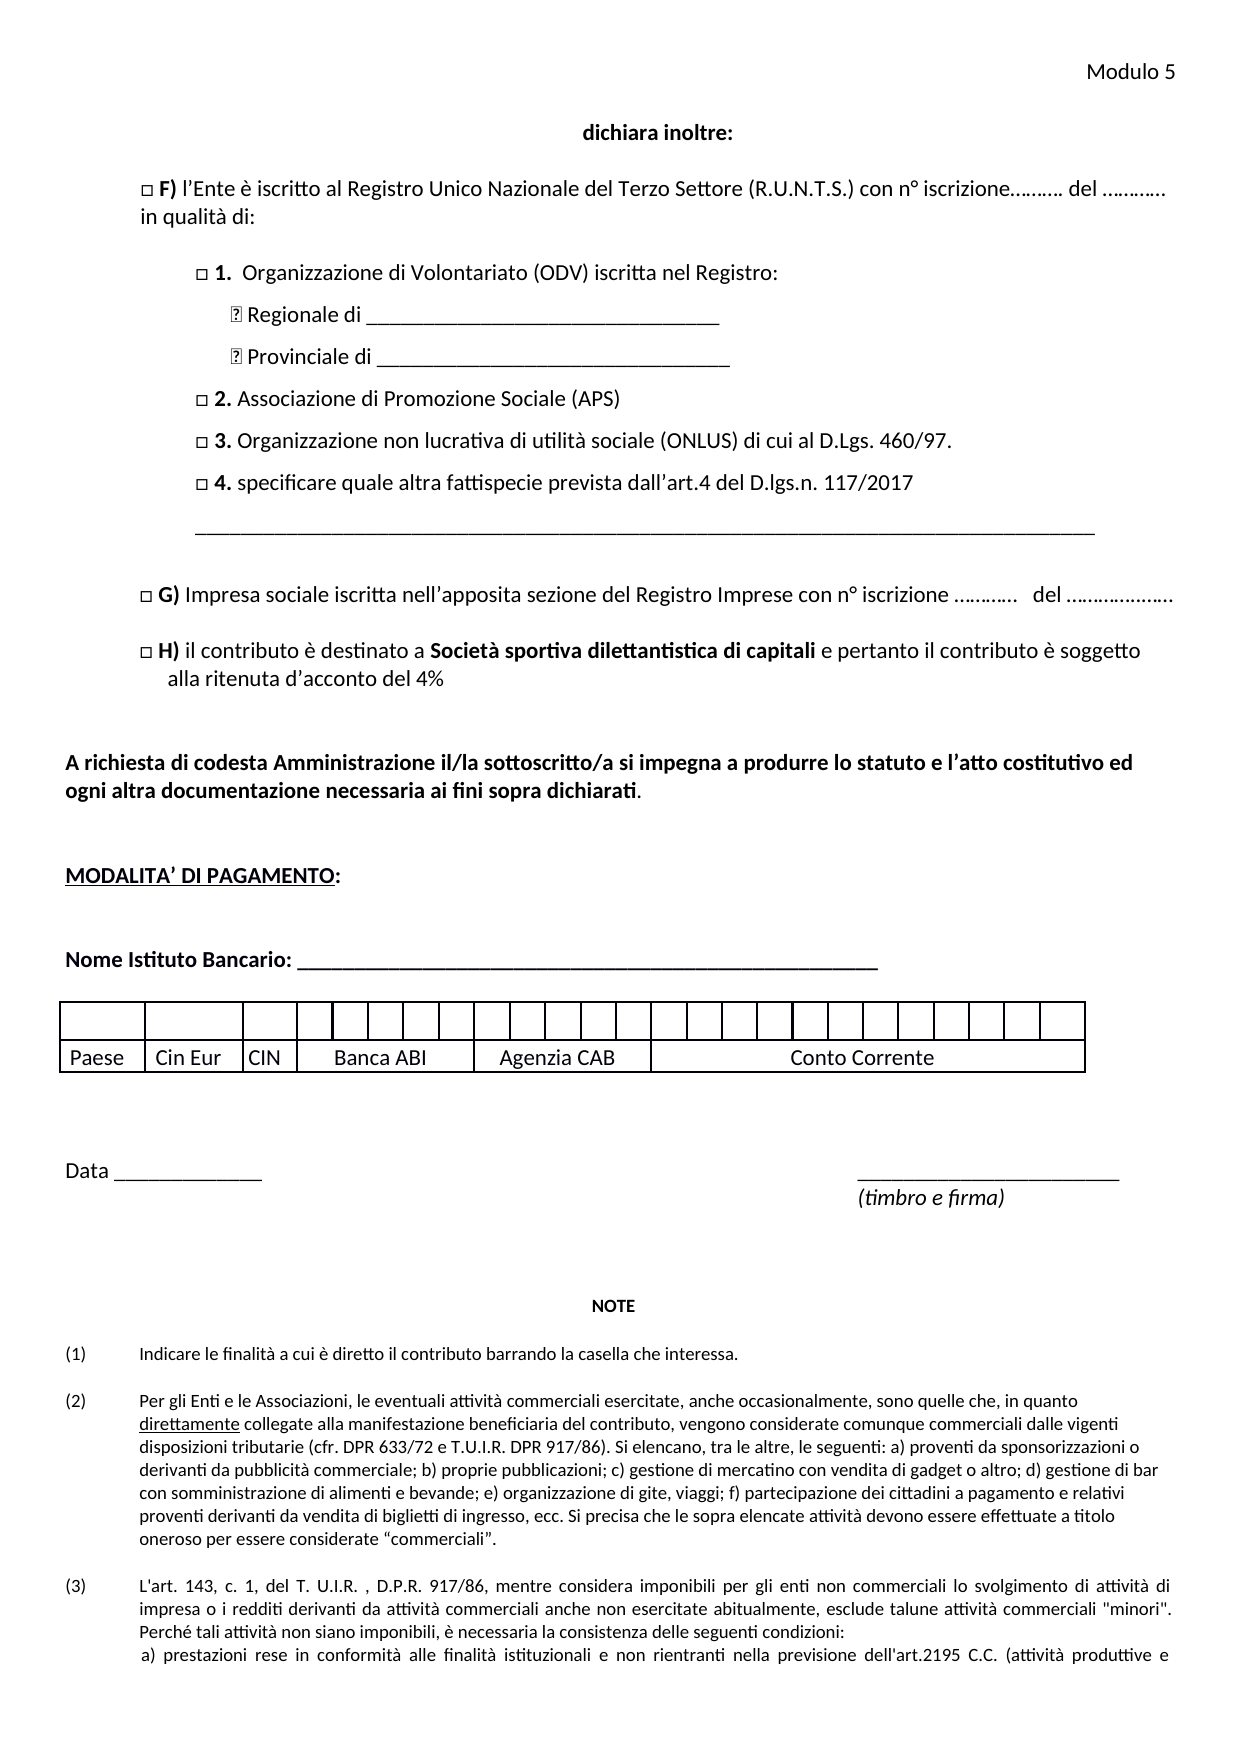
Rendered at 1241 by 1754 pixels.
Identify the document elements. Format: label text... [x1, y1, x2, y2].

text (1) Indicare le finalità a cui è diretto il contributo barrando la casella che interessa. [65, 1342, 1178, 1365]
table_header [61, 1003, 144, 1038]
text □ H) il contributo è destinato a Società sportiva dilettantistica di capitali e pertanto il contributo è soggetto alla ritenuta d’acconto del 4% [139, 636, 1178, 692]
table_header [617, 1003, 650, 1038]
table_header [1005, 1003, 1039, 1038]
table_header [758, 1003, 791, 1038]
table_header [298, 1003, 331, 1038]
text □ 2. Associazione di Promozione Sociale (APS) [195, 384, 1176, 412]
text Data _____________ _______________________ (timbro e firma) [65, 1157, 1178, 1211]
table_header [970, 1003, 1003, 1038]
text MODALITA’ DI PAGAMENTO: [65, 861, 1176, 889]
text (3) L'art. 143, c. 1, del T. U.I.R. , D.P.R. 917/86, mentre considera imponibili per gli enti non commerciali lo svolgimento di attività di impresa o i redditi derivanti da attività commerciali anche non esercitate abitualmente, esclude talune attività commerciali "minori". Perché tali attività non siano imponibili, è necessaria la consistenza delle seguenti condizioni: [65, 1574, 1173, 1643]
table_cell Agenzia CAB [475, 1041, 650, 1071]
text □ F) l’Ente è iscritto al Registro Unico Nazionale del Terzo Settore (R.U.N.T.S.) con n° iscrizione………. del ………… in qualità di: [140, 174, 1176, 230]
table_cell Conto Corrente [652, 1041, 1084, 1071]
table_header [652, 1003, 686, 1038]
table_header [369, 1003, 402, 1038]
table_header [688, 1003, 721, 1038]
text  Regionale di _______________________________ [230, 300, 1176, 328]
text A richiesta di codesta Amministrazione il/la sottoscritto/a si impegna a produrre lo statuto e l’atto costitutivo ed ogni altra documentazione necessaria ai fini sopra dichiarati. [65, 748, 1178, 804]
text a) prestazioni rese in conformità alle finalità istituzionali e non rientranti nella previsione dell'art.2195 C.C. (attività produttive e [139, 1643, 1171, 1666]
table_header [723, 1003, 756, 1038]
table_cell Paese [61, 1041, 144, 1071]
table_cell Banca ABI [298, 1041, 473, 1071]
table_cell Cin Eur [146, 1041, 242, 1071]
text dichiara inoltre: [140, 118, 1176, 146]
table_header [146, 1003, 242, 1038]
text  Provinciale di _______________________________ [230, 342, 1176, 370]
table_header [334, 1003, 367, 1038]
table_header [404, 1003, 438, 1038]
table_header [864, 1003, 897, 1038]
table_header [511, 1003, 544, 1038]
table_header [935, 1003, 968, 1038]
table_header [829, 1003, 862, 1038]
table_header [1041, 1003, 1084, 1038]
text NOTE [592, 1295, 1178, 1318]
table_cell CIN [244, 1041, 296, 1071]
table_header [794, 1003, 827, 1038]
table_header [244, 1003, 296, 1038]
text □ 3. Organizzazione non lucrativa di utilità sociale (ONLUS) di cui al D.Lgs. 460/97. [195, 426, 1176, 454]
text □ 4. specificare quale altra fattispecie prevista dall’art.4 del D.lgs.n. 117/2017 _______________________________________________________________________________ [195, 468, 1176, 538]
table_header [546, 1003, 580, 1038]
table_header [899, 1003, 933, 1038]
text □ G) Impresa sociale iscritta nell’apposita sezione del Registro Imprese con n° iscrizione ………… del …………..…… [139, 580, 1178, 608]
table_header [440, 1003, 473, 1038]
text □ 1. Organizzazione di Volontariato (ODV) iscritta nel Registro: [195, 258, 1176, 286]
table_header [475, 1003, 509, 1038]
table_header [582, 1003, 615, 1038]
text Nome Istituto Bancario: ___________________________________________________ [65, 945, 1176, 973]
text (2) Per gli Enti e le Associazioni, le eventuali attività commerciali esercitate, anche occasionalmente, sono quelle che, in quanto direttamente collegate alla manifestazione beneficiaria del contributo, vengono considerate comunque commerciali dalle vigenti disposizioni tributarie (cfr. DPR 633/72 e T.U.I.R. DPR 917/86). Si elencano, tra le altre, le seguenti: a) proventi da sponsorizzazioni o derivanti da pubblicità commerciale; b) proprie pubblicazioni; c) gestione di mercatino con vendita di gadget o altro; d) gestione di bar con somministrazione di alimenti e bevande; e) organizzazione di gite, viaggi; f) partecipazione dei cittadini a pagamento e relativi proventi derivanti da vendita di biglietti di ingresso, ecc. Si precisa che le sopra elencate attività devono essere effettuate a titolo oneroso per essere considerate “commerciali”. [65, 1389, 1177, 1550]
